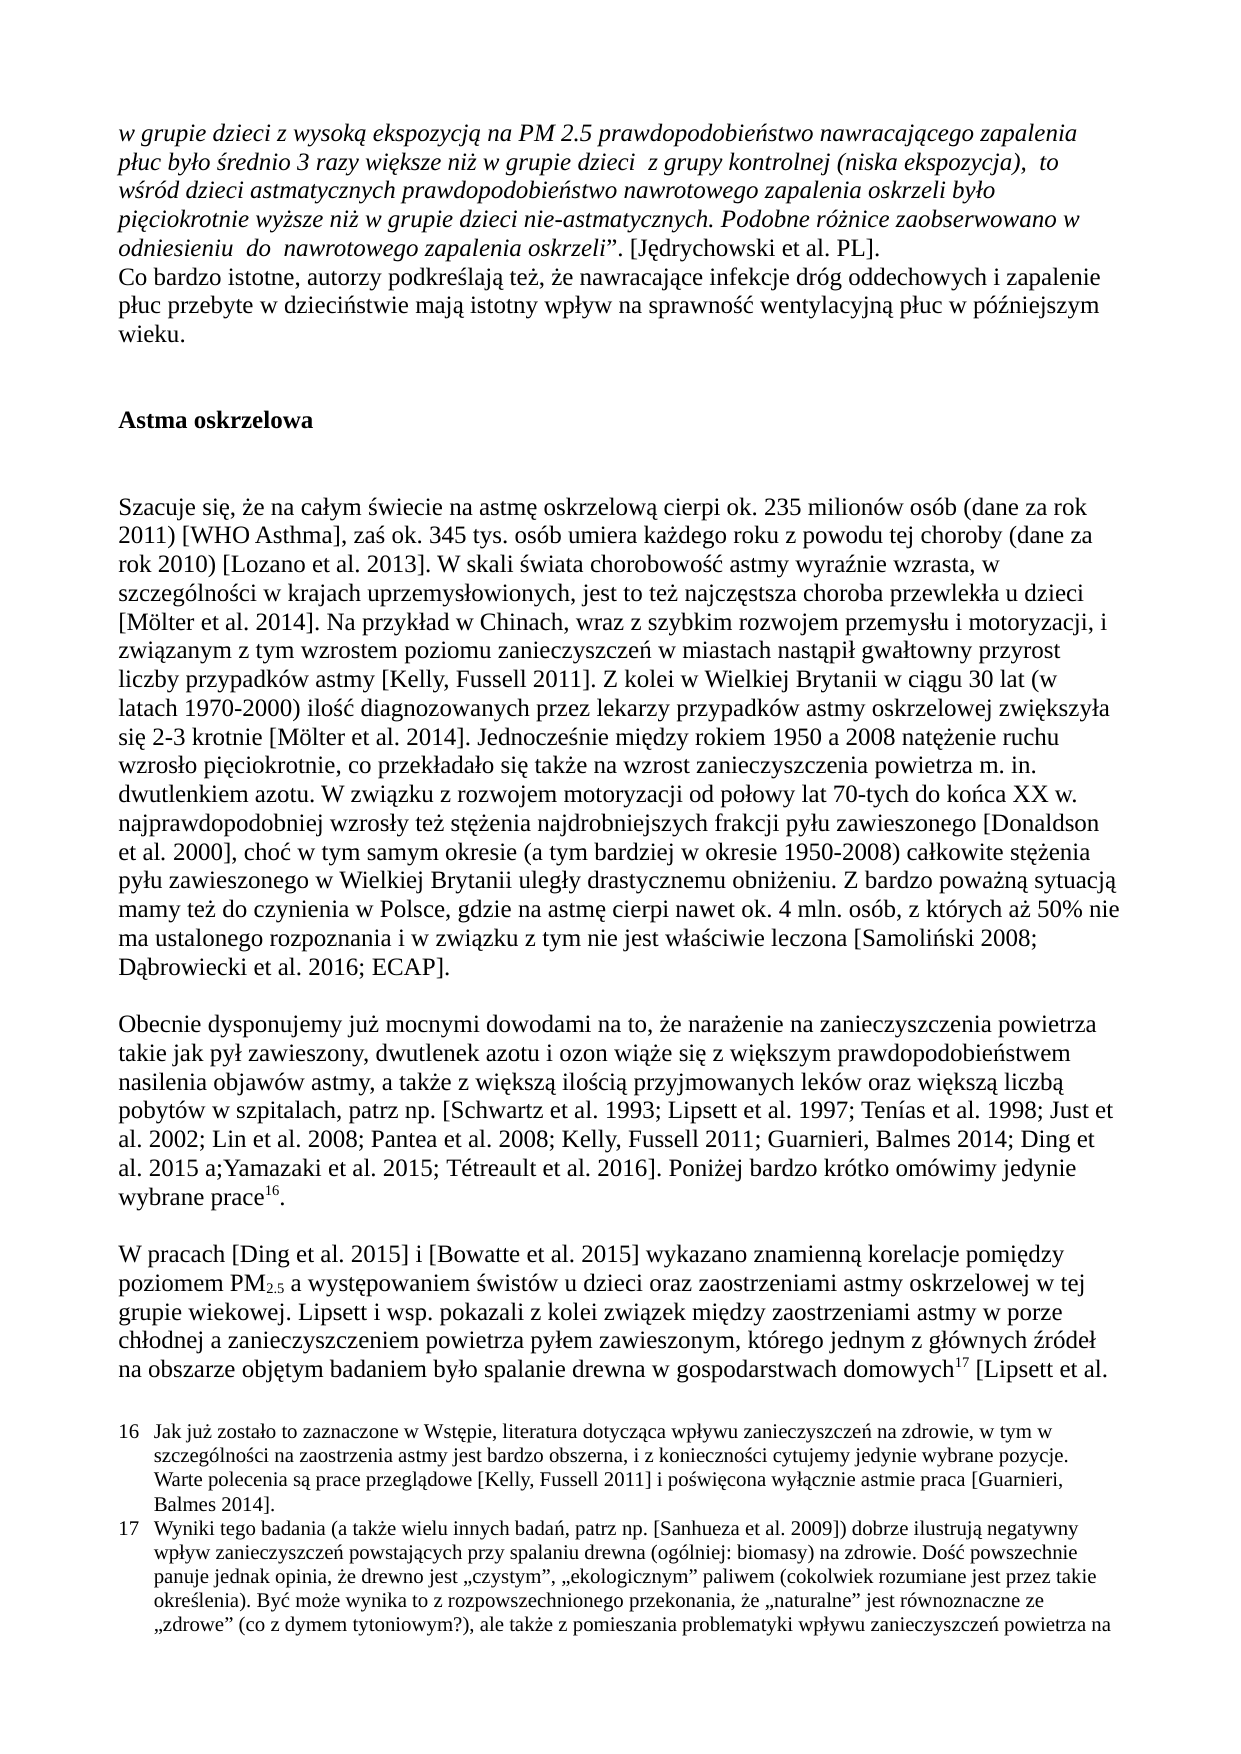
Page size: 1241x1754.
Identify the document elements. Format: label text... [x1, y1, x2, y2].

text Obecnie dysponujemy już mocnymi dowodami na to, że narażenie na zanieczyszczenia powietrza takie jak pył zawieszony, dwutlenek azotu i ozon wiąże się z większym prawdopodobieństwem nasilenia objawów astmy, a także z większą ilością przyjmowanych leków oraz większą liczbą pobytów w szpitalach, patrz np. [Schwartz et al. 1993; Lipsett et al. 1997; Tenías et al. 1998; Just et al. 2002; Lin et al. 2008; Pantea et al. 2008; Kelly, Fussell 2011; Guarnieri, Balmes 2014; Ding et al. 2015 a;Yamazaki et al. 2015; Tétreault et al. 2016]. Poniżej bardzo krótko omówimy jedynie wybrane prace. [118, 1009, 1122, 1211]
text W pracach [Ding et al. 2015] i [Bowatte et al. 2015] wykazano znamienną korelacje pomiędzy poziomem PM2.5 a występowaniem świstów u dzieci oraz zaostrzeniami astmy oskrzelowej w tej grupie wiekowej. Lipsett i wsp. pokazali z kolei związek między zaostrzeniami astmy w porze chłodnej a zanieczyszczeniem powietrza pyłem zawieszonym, którego jednym z głównych źródeł na obszarze objętym badaniem było spalanie drewna w gospodarstwach domowych [Lipsett et al. [118, 1239, 1122, 1383]
text Jak już zostało to zaznaczone w Wstępie, literatura dotycząca wpływu zanieczyszczeń na zdrowie, w tym w szczególności na zaostrzenia astmy jest bardzo obszerna, i z konieczności cytujemy jedynie wybrane pozycje. Warte polecenia są prace przeglądowe [Kelly, Fussell 2011] i poświęcona wyłącznie astmie praca [Guarnieri, Balmes 2014]. [118, 1419, 1122, 1516]
text Astma oskrzelowa [118, 406, 1122, 434]
text Co bardzo istotne, autorzy podkreślają też, że nawracające infekcje dróg oddechowych i zapalenie płuc przebyte w dzieciństwie mają istotny wpływ na sprawność wentylacyjną płuc w późniejszym wieku. [118, 262, 1122, 348]
text Wyniki tego badania (a także wielu innych badań, patrz np. [Sanhueza et al. 2009]) dobrze ilustrują negatywny wpływ zanieczyszczeń powstających przy spalaniu drewna (ogólniej: biomasy) na zdrowie. Dość powszechnie panuje jednak opinia, że drewno jest „czystym”, „ekologicznym” paliwem (cokolwiek rozumiane jest przez takie określenia). Być może wynika to z rozpowszechnionego przekonania, że „naturalne” jest równoznaczne ze „zdrowe” (co z dymem tytoniowym?), ale także z pomieszania problematyki wpływu zanieczyszczeń powietrza na [118, 1516, 1122, 1636]
text Szacuje się, że na całym świecie na astmę oskrzelową cierpi ok. 235 milionów osób (dane za rok 2011) [WHO Asthma], zaś ok. 345 tys. osób umiera każdego roku z powodu tej choroby (dane za rok 2010) [Lozano et al. 2013]. W skali świata chorobowość astmy wyraźnie wzrasta, w szczególności w krajach uprzemysłowionych, jest to też najczęstsza choroba przewlekła u dzieci [Mölter et al. 2014]. Na przykład w Chinach, wraz z szybkim rozwojem przemysłu i motoryzacji, i związanym z tym wzrostem poziomu zanieczyszczeń w miastach nastąpił gwałtowny przyrost liczby przypadków astmy [Kelly, Fussell 2011]. Z kolei w Wielkiej Brytanii w ciągu 30 lat (w latach 1970-2000) ilość diagnozowanych przez lekarzy przypadków astmy oskrzelowej zwiększyła się 2-3 krotnie [Mölter et al. 2014]. Jednocześnie między rokiem 1950 a 2008 natężenie ruchu wzrosło pięciokrotnie, co przekładało się także na wzrost zanieczyszczenia powietrza m. in. dwutlenkiem azotu. W związku z rozwojem motoryzacji od połowy lat 70-tych do końca XX w. najprawdopodobniej wzrosły też stężenia najdrobniejszych frakcji pyłu zawieszonego [Donaldson et al. 2000], choć w tym samym okresie (a tym bardziej w okresie 1950-2008) całkowite stężenia pyłu zawieszonego w Wielkiej Brytanii uległy drastycznemu obniżeniu. Z bardzo poważną sytuacją mamy też do czynienia w Polsce, gdzie na astmę cierpi nawet ok. 4 mln. osób, z których aż 50% nie ma ustalonego rozpoznania i w związku z tym nie jest właściwie leczona [Samoliński 2008; Dąbrowiecki et al. 2016; ECAP]. [118, 492, 1122, 981]
text w grupie dzieci z wysoką ekspozycją na PM 2.5 prawdopodobieństwo nawracającego zapalenia płuc było średnio 3 razy większe niż w grupie dzieci z grupy kontrolnej (niska ekspozycja), to wśród dzieci astmatycznych prawdopodobieństwo nawrotowego zapalenia oskrzeli było pięciokrotnie wyższe niż w grupie dzieci nie-astmatycznych. Podobne różnice zaobserwowano w odniesieniu do nawrotowego zapalenia oskrzeli”. [Jędrychowski et al. PL]. [118, 118, 1122, 262]
